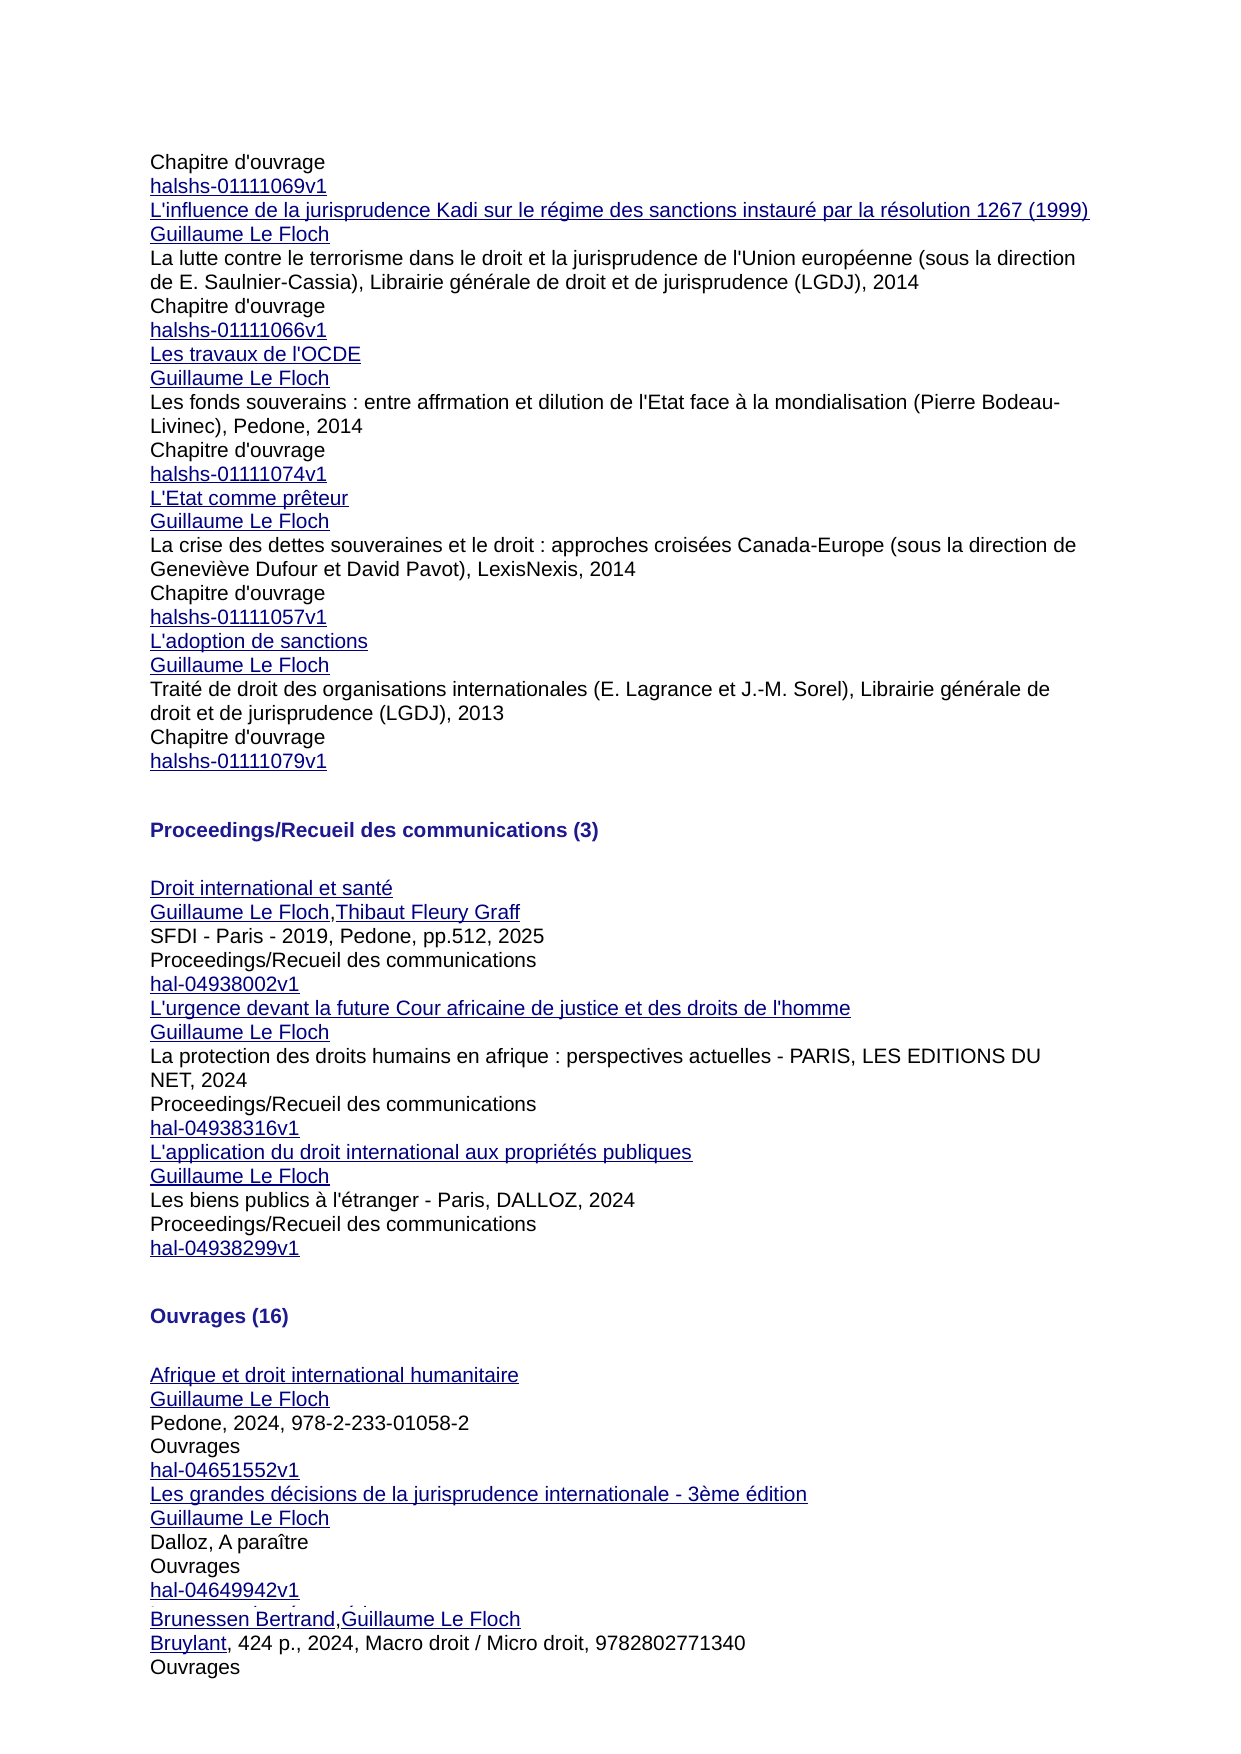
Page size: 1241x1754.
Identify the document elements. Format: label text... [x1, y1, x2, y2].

table_cell Les travaux de l'OCDE Guillaume Le Floch Les fonds souverains : entre affrmation et dilution de l'Etat face à la mondialisation (Pierre Bodeau-Livinec), Pedone, 2014 Chapitre d'ouvrage halshs-01111074v1 [150, 342, 1090, 485]
table_cell La souveraineté numérique Brunessen Bertrand,Guillaume Le Floch Bruylant, 424 p., 2024, Macro droit / Micro droit, 9782802771340 Ouvrages [150, 1602, 1090, 1679]
table_cell L'urgence devant la future Cour africaine de justice et des droits de l'homme Guillaume Le Floch La protection des droits humains en afrique : perspectives actuelles - PARIS, LES EDITIONS DU NET, 2024 Proceedings/Recueil des communications hal-04938316v1 [150, 996, 1090, 1139]
table_header Afrique et droit international humanitaire Guillaume Le Floch Pedone, 2024, 978-2-233-01058-2 Ouvrages hal-04651552v1 [150, 1363, 1090, 1482]
subtitle Proceedings/Recueil des communications (3) [150, 818, 1090, 842]
table_header Droit international et santé Guillaume Le Floch,Thibaut Fleury Graff SFDI - Paris - 2019, Pedone, pp.512, 2025 Proceedings/Recueil des communications hal-04938002v1 [150, 876, 1090, 996]
table_cell Chapitre d'ouvrage halshs-01111069v1 [150, 150, 1090, 198]
subtitle Ouvrages (16) [150, 1304, 1090, 1328]
table_cell Guillaume Le Floch La lutte contre le terrorisme dans le droit et la jurisprudence de l'Union européenne (sous la direction de E. Saulnier-Cassia), Librairie générale de droit et de jurisprudence (LGDJ), 2014 Chapitre d'ouvrage halshs-01111066v1 [150, 220, 1090, 342]
table_cell L'influence de la jurisprudence Kadi sur le régime des sanctions instauré par la résolution 1267 (1999) [150, 198, 1090, 219]
table_cell L'adoption de sanctions Guillaume Le Floch Traité de droit des organisations internationales (E. Lagrance et J.-M. Sorel), Librairie générale de droit et de jurisprudence (LGDJ), 2013 Chapitre d'ouvrage halshs-01111079v1 [150, 629, 1090, 773]
table_cell L'application du droit international aux propriétés publiques Guillaume Le Floch Les biens publics à l'étranger - Paris, DALLOZ, 2024 Proceedings/Recueil des communications hal-04938299v1 [150, 1140, 1090, 1259]
table_cell Les grandes décisions de la jurisprudence internationale - 3ème édition Guillaume Le Floch Dalloz, A paraître Ouvrages hal-04649942v1 [150, 1482, 1090, 1602]
table_cell L'Etat comme prêteur Guillaume Le Floch La crise des dettes souveraines et le droit : approches croisées Canada-Europe (sous la direction de Geneviève Dufour et David Pavot), LexisNexis, 2014 Chapitre d'ouvrage halshs-01111057v1 [150, 485, 1090, 629]
